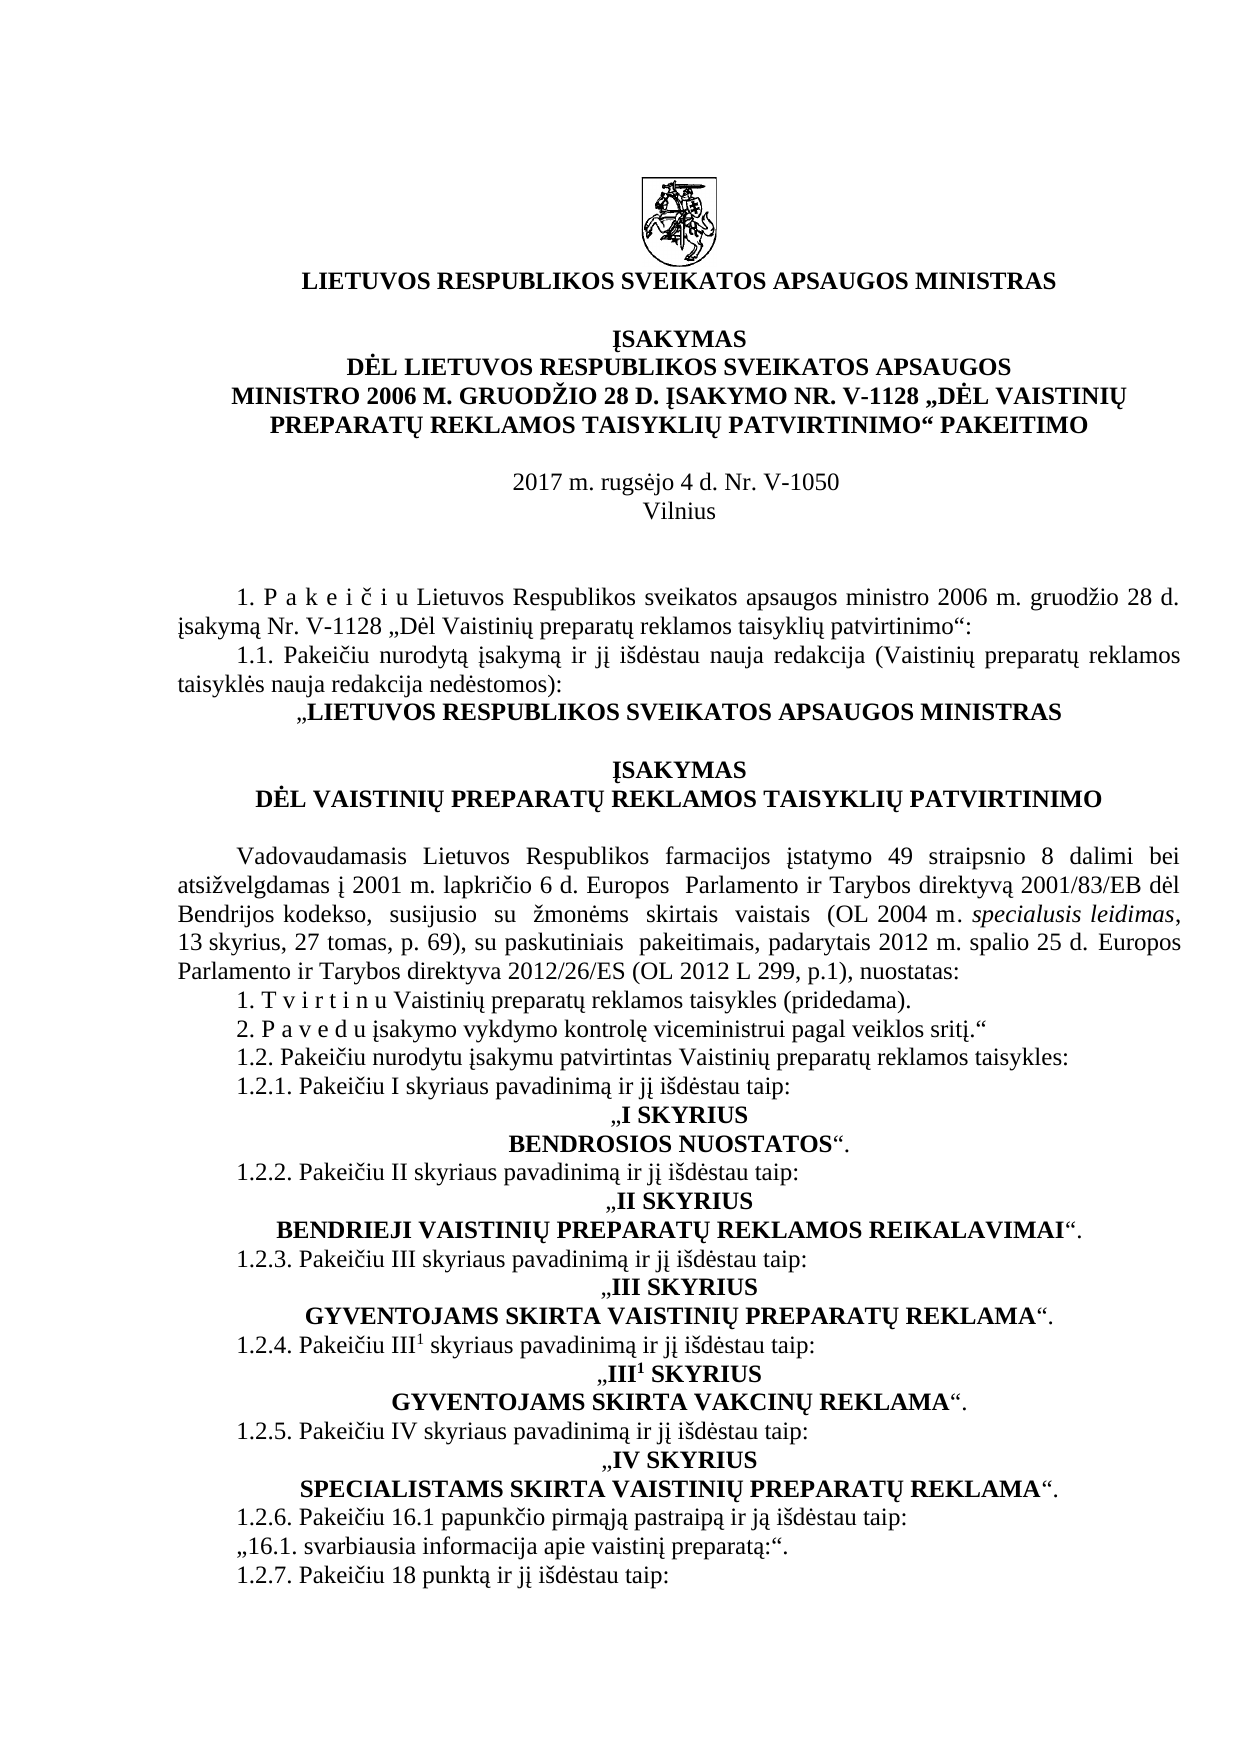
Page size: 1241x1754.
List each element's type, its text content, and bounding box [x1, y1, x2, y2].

text „I SKYRIUS [177, 1100, 1181, 1129]
text GYVENTOJAMS SKIRTA VAISTINIŲ PREPARATŲ REKLAMA“. [177, 1301, 1181, 1330]
text MINISTRO 2006 M. GRUODŽIO 28 D. ĮSAKYMO NR. V-1128 „DĖL VAISTINIŲ PREPARATŲ REKLAMOS TAISYKLIŲ PATVIRTINIMO“ PAKEITIMO [177, 381, 1181, 439]
text 1.2.2. Pakeičiu II skyriaus pavadinimą ir jį išdėstau taip: [177, 1157, 1181, 1186]
text 1. P a k e i č i u Lietuvos Respublikos sveikatos apsaugos ministro 2006 m. gruodžio 28 d. įsakymą Nr. V-1128 „Dėl Vaistinių preparatų reklamos taisyklių patvirtinimo“: [177, 582, 1181, 640]
text DĖL VAISTINIŲ PREPARATŲ REKLAMOS TAISYKLIŲ PATVIRTINIMO [177, 784, 1181, 812]
text LIETUVOS RESPUBLIKOS SVEIKATOS APSAUGOS MINISTRAS [177, 266, 1181, 295]
text BENDROSIOS NUOSTATOS“. [177, 1129, 1181, 1157]
text „IV SKYRIUS [177, 1445, 1181, 1474]
text „III1 SKYRIUS [177, 1359, 1181, 1387]
text 1.2.3. Pakeičiu III skyriaus pavadinimą ir jį išdėstau taip: [177, 1244, 1181, 1272]
text BENDRIEJI VAISTINIŲ PREPARATŲ REKLAMOS REIKALAVIMAI“. [177, 1215, 1181, 1244]
text „16.1. svarbiausia informacija apie vaistinį preparatą:“. [177, 1531, 1181, 1560]
text 1.2. Pakeičiu nurodytu įsakymu patvirtintas Vaistinių preparatų reklamos taisykles: [177, 1042, 1181, 1071]
text 1.2.4. Pakeičiu III1 skyriaus pavadinimą ir jį išdėstau taip: [177, 1330, 1181, 1359]
text SPECIALISTAMS SKIRTA VAISTINIŲ PREPARATŲ REKLAMA“. [177, 1474, 1181, 1502]
text Vadovaudamasis Lietuvos Respublikos farmacijos įstatymo 49 straipsnio 8 dalimi bei atsižvelgdamas į 2001 m. lapkričio 6 d. Europos Parlamento ir Tarybos direktyvą 2001/83/EB dėl Bendrijos kodekso, susijusio su žmonėms skirtais vaistais (OL 2004 m. specialusis leidimas, 13 skyrius, 27 tomas, p. 69), su paskutiniais pakeitimais, padarytais 2012 m. spalio 25 d. Europos Parlamento ir Tarybos direktyva 2012/26/ES (OL 2012 L 299, p.1), nuostatas: [177, 841, 1181, 985]
text „LIETUVOS RESPUBLIKOS SVEIKATOS APSAUGOS MINISTRAS [177, 697, 1181, 726]
text ĮSAKYMAS [177, 755, 1181, 784]
text 1. T v i r t i n u Vaistinių preparatų reklamos taisykles (pridedama). [177, 985, 1181, 1014]
text 2. P a v e d u įsakymo vykdymo kontrolę viceministrui pagal veiklos sritį.“ [177, 1014, 1181, 1042]
text „III SKYRIUS [177, 1272, 1181, 1301]
text 1.1. Pakeičiu nurodytą įsakymą ir jį išdėstau nauja redakcija (Vaistinių preparatų reklamos taisyklės nauja redakcija nedėstomos): [177, 640, 1181, 697]
text 1.2.6. Pakeičiu 16.1 papunkčio pirmąją pastraipą ir ją išdėstau taip: [177, 1502, 1181, 1531]
text 1.2.5. Pakeičiu IV skyriaus pavadinimą ir jį išdėstau taip: [177, 1416, 1181, 1445]
text 1.2.1. Pakeičiu I skyriaus pavadinimą ir jį išdėstau taip: [177, 1071, 1181, 1100]
text Vilnius [177, 496, 1181, 525]
text ĮSAKYMAS [177, 324, 1181, 352]
text 1.2.7. Pakeičiu 18 punktą ir jį išdėstau taip: [177, 1560, 1181, 1589]
text DĖL LIETUVOS RESPUBLIKOS SVEIKATOS APSAUGOS [177, 352, 1181, 381]
text GYVENTOJAMS SKIRTA VAKCINŲ REKLAMA“. [177, 1387, 1181, 1416]
text „II SKYRIUS [177, 1186, 1181, 1215]
text 2017 m. rugsėjo 4 d. Nr. V-1050 [177, 467, 1181, 496]
